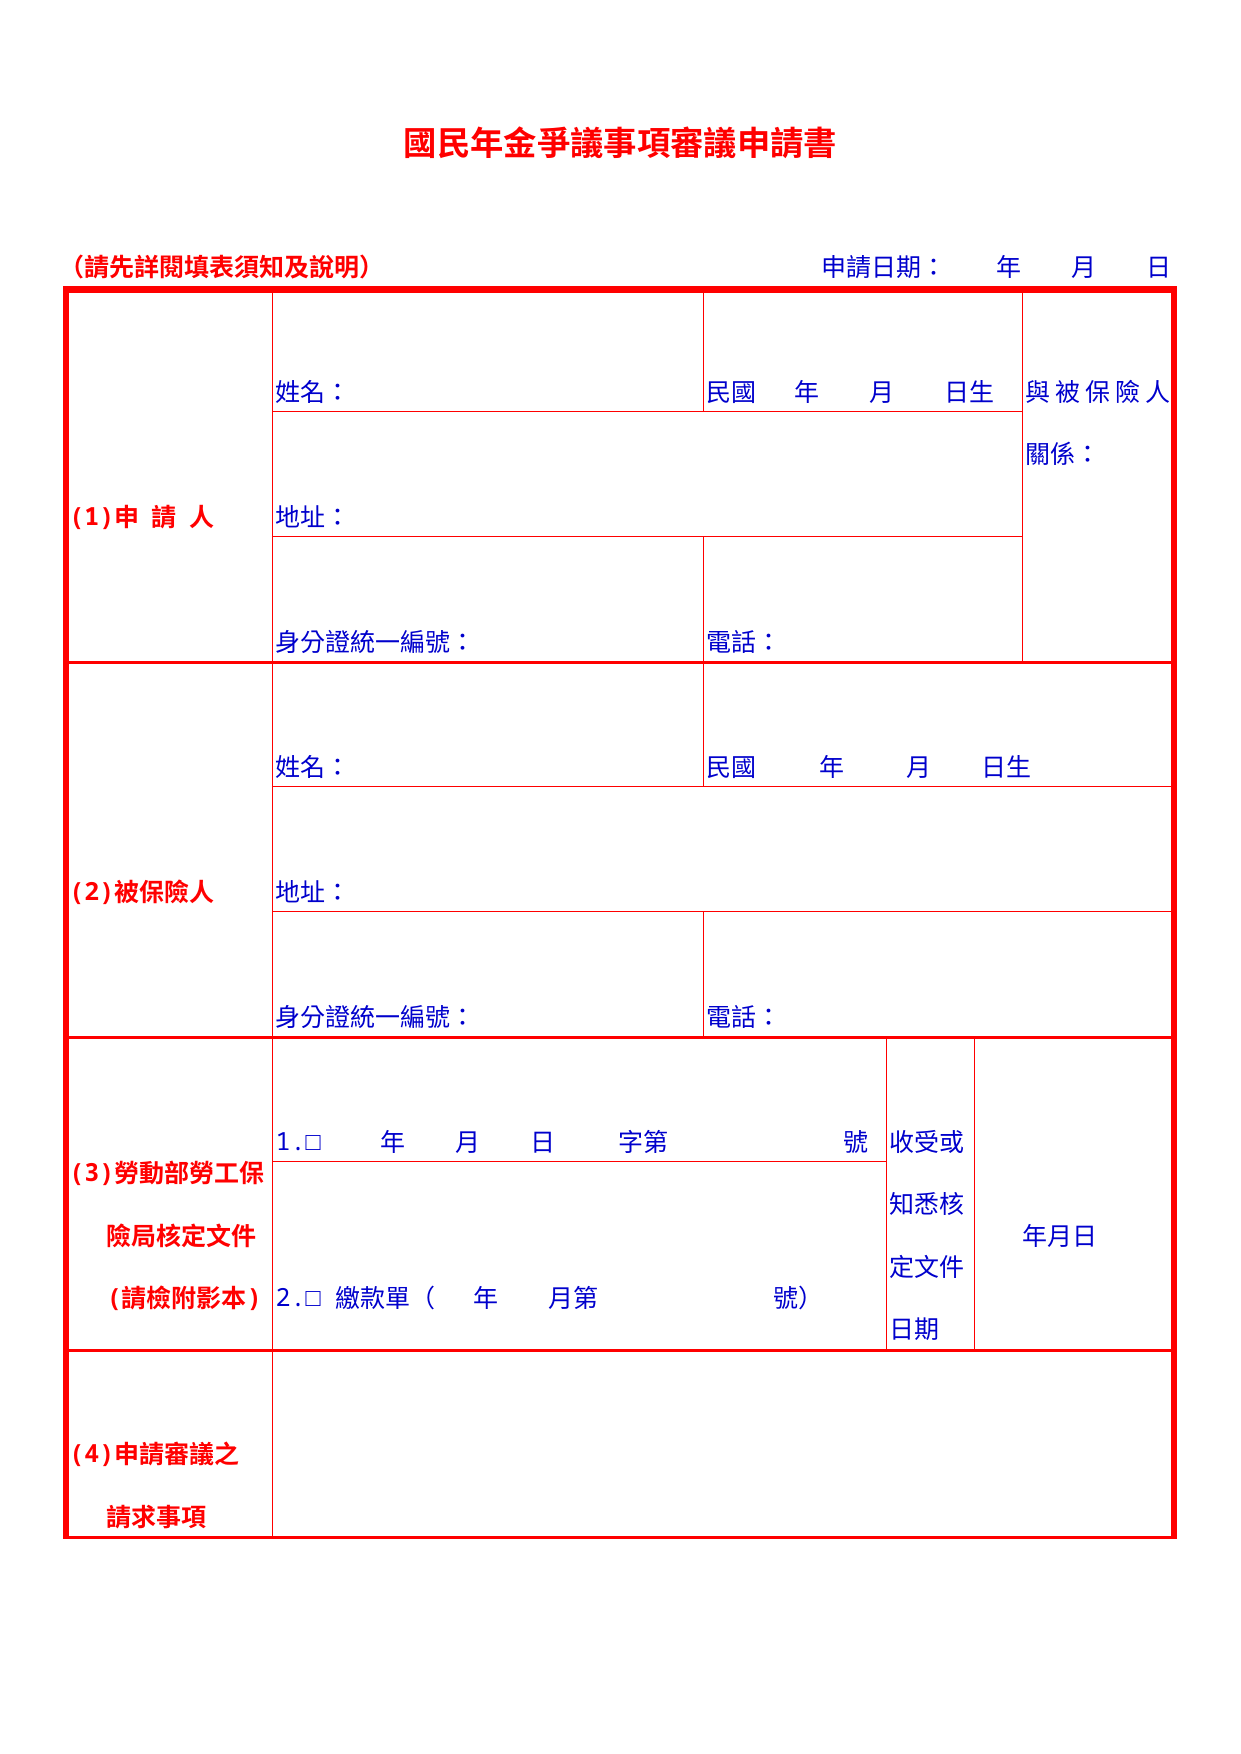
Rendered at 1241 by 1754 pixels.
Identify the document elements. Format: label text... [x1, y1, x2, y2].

table_cell (3)勞動部勞工保險局核定文件(請檢附影本) [69, 1039, 272, 1349]
table_cell 民國 年 月 日生 [704, 664, 1171, 786]
table_cell 電話： [704, 912, 1171, 1036]
table_cell 姓名： [273, 664, 703, 786]
table_header 姓名： [273, 293, 703, 411]
table_header (1)申 請 人 [69, 293, 272, 661]
text （請先詳閱填表須知及說明） 申請日期： 年 月 日 [59, 224, 1181, 286]
table_cell 身分證統一編號： [273, 537, 703, 661]
table_cell [273, 1352, 1171, 1536]
table_cell 1.□ 年 月 日 字第 號 [273, 1039, 886, 1161]
table_header 民國 年 月 日生 [704, 293, 1022, 411]
table_cell 電話： [704, 537, 1022, 661]
table_cell 身分證統一編號： [273, 912, 703, 1036]
text 國民年金爭議事項審議申請書 [59, 99, 1181, 161]
table_cell 收受或知悉核定文件日期 [887, 1039, 974, 1349]
table_cell 2.□ 繳款單（ 年 月第 號） [273, 1162, 886, 1349]
table_header 與被保險人關係： [1023, 293, 1171, 661]
table_cell 地址： [273, 412, 1022, 536]
table_cell 地址： [273, 787, 1171, 911]
table_cell 年月日 [975, 1039, 1171, 1349]
table_cell (4)申請審議之 請求事項 [69, 1352, 272, 1536]
table_cell (2)被保險人 [69, 664, 272, 1036]
